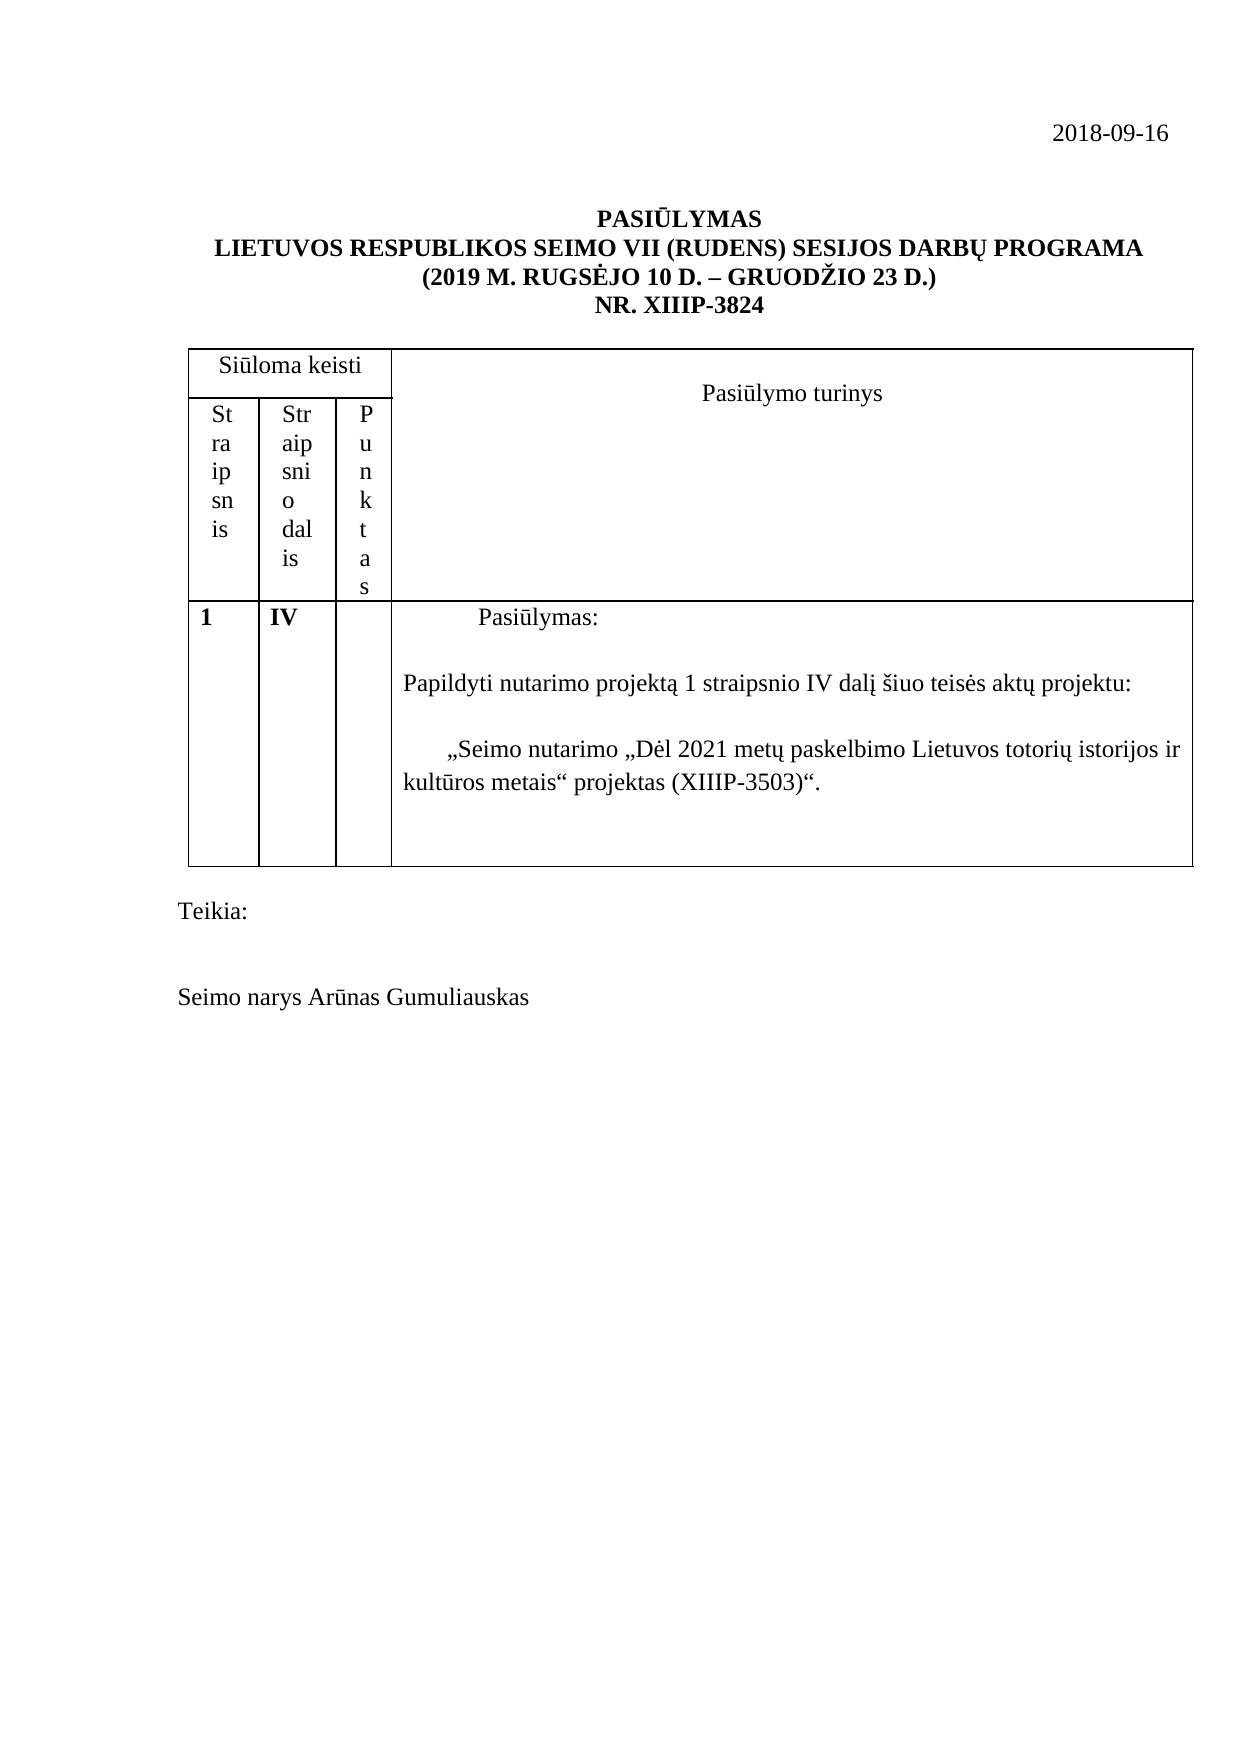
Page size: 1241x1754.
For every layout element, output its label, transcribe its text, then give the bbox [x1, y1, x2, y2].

table_cell Straipsnis [189, 399, 258, 600]
table_cell [337, 602, 391, 866]
text nR. xIIIP-3824 [177, 291, 1181, 319]
table_cell Pasiūlymas: Papildyti nutarimo projektą 1 straipsnio IV dalį šiuo teisės aktų projektu: „Seimo nutarimo „Dėl 2021 metų paskelbimo Lietuvos totorių istorijos ir kultūros metais“ projektas (XIIIP-3503)“. [392, 602, 1192, 866]
text Teikia: [177, 896, 1181, 925]
text (2019 M. RUGSĖJO 10 D. – GRUODŽIO 23 D.) [177, 262, 1181, 291]
text 2018-09-16 [177, 118, 1181, 147]
table_header Siūloma keisti [189, 350, 391, 397]
table_cell Straipsnio dalis [260, 399, 335, 600]
text Seimo narys Arūnas Gumuliauskas [177, 982, 1181, 1011]
text PASIŪLYMAS [177, 204, 1181, 233]
text LIETUVOS RESPUBLIKOS SEIMO VII (RUDENS) SESIJOS DARBŲ PROGRAMA [177, 233, 1181, 262]
table_cell Punktas [337, 399, 391, 600]
table_cell 1 [189, 602, 258, 866]
table_header Pasiūlymo turinys [392, 350, 1192, 600]
table_cell IV [260, 602, 335, 866]
